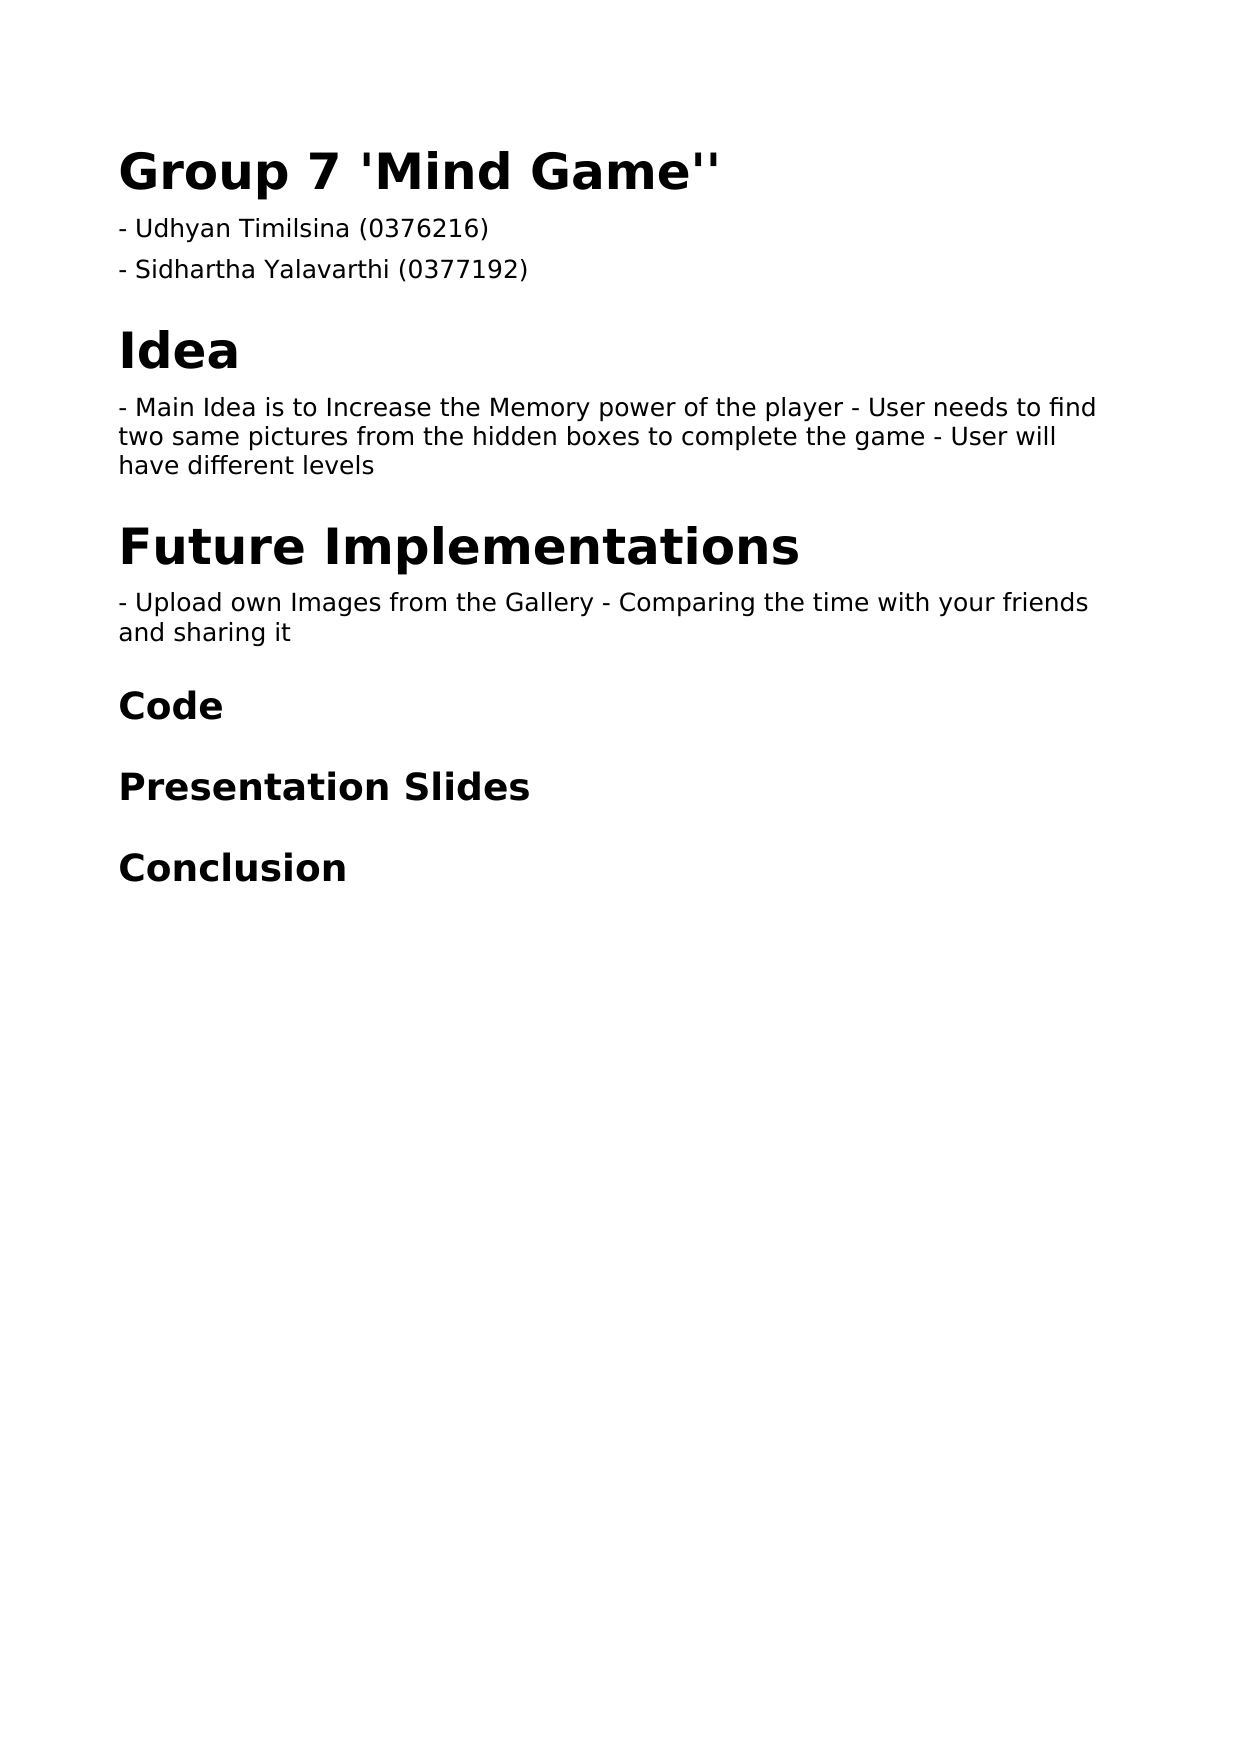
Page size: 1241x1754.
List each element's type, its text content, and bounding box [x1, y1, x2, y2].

subtitle Code [118, 684, 1122, 728]
subtitle Presentation Slides [118, 766, 1122, 809]
subtitle Idea [118, 322, 1122, 380]
text - Main Idea is to Increase the Memory power of the player - User needs to find two same pictures from the hidden boxes to complete the game - User will have different levels [118, 393, 1122, 480]
subtitle Group 7 'Mind Game'' [118, 143, 1122, 201]
subtitle Future Implementations [118, 518, 1122, 576]
text - Upload own Images from the Gallery - Comparing the time with your friends and sharing it [118, 589, 1122, 647]
text - Sidhartha Yalavarthi (0377192) [118, 256, 1122, 285]
text - Udhyan Timilsina (0376216) [118, 214, 1122, 243]
subtitle Conclusion [118, 847, 1122, 890]
